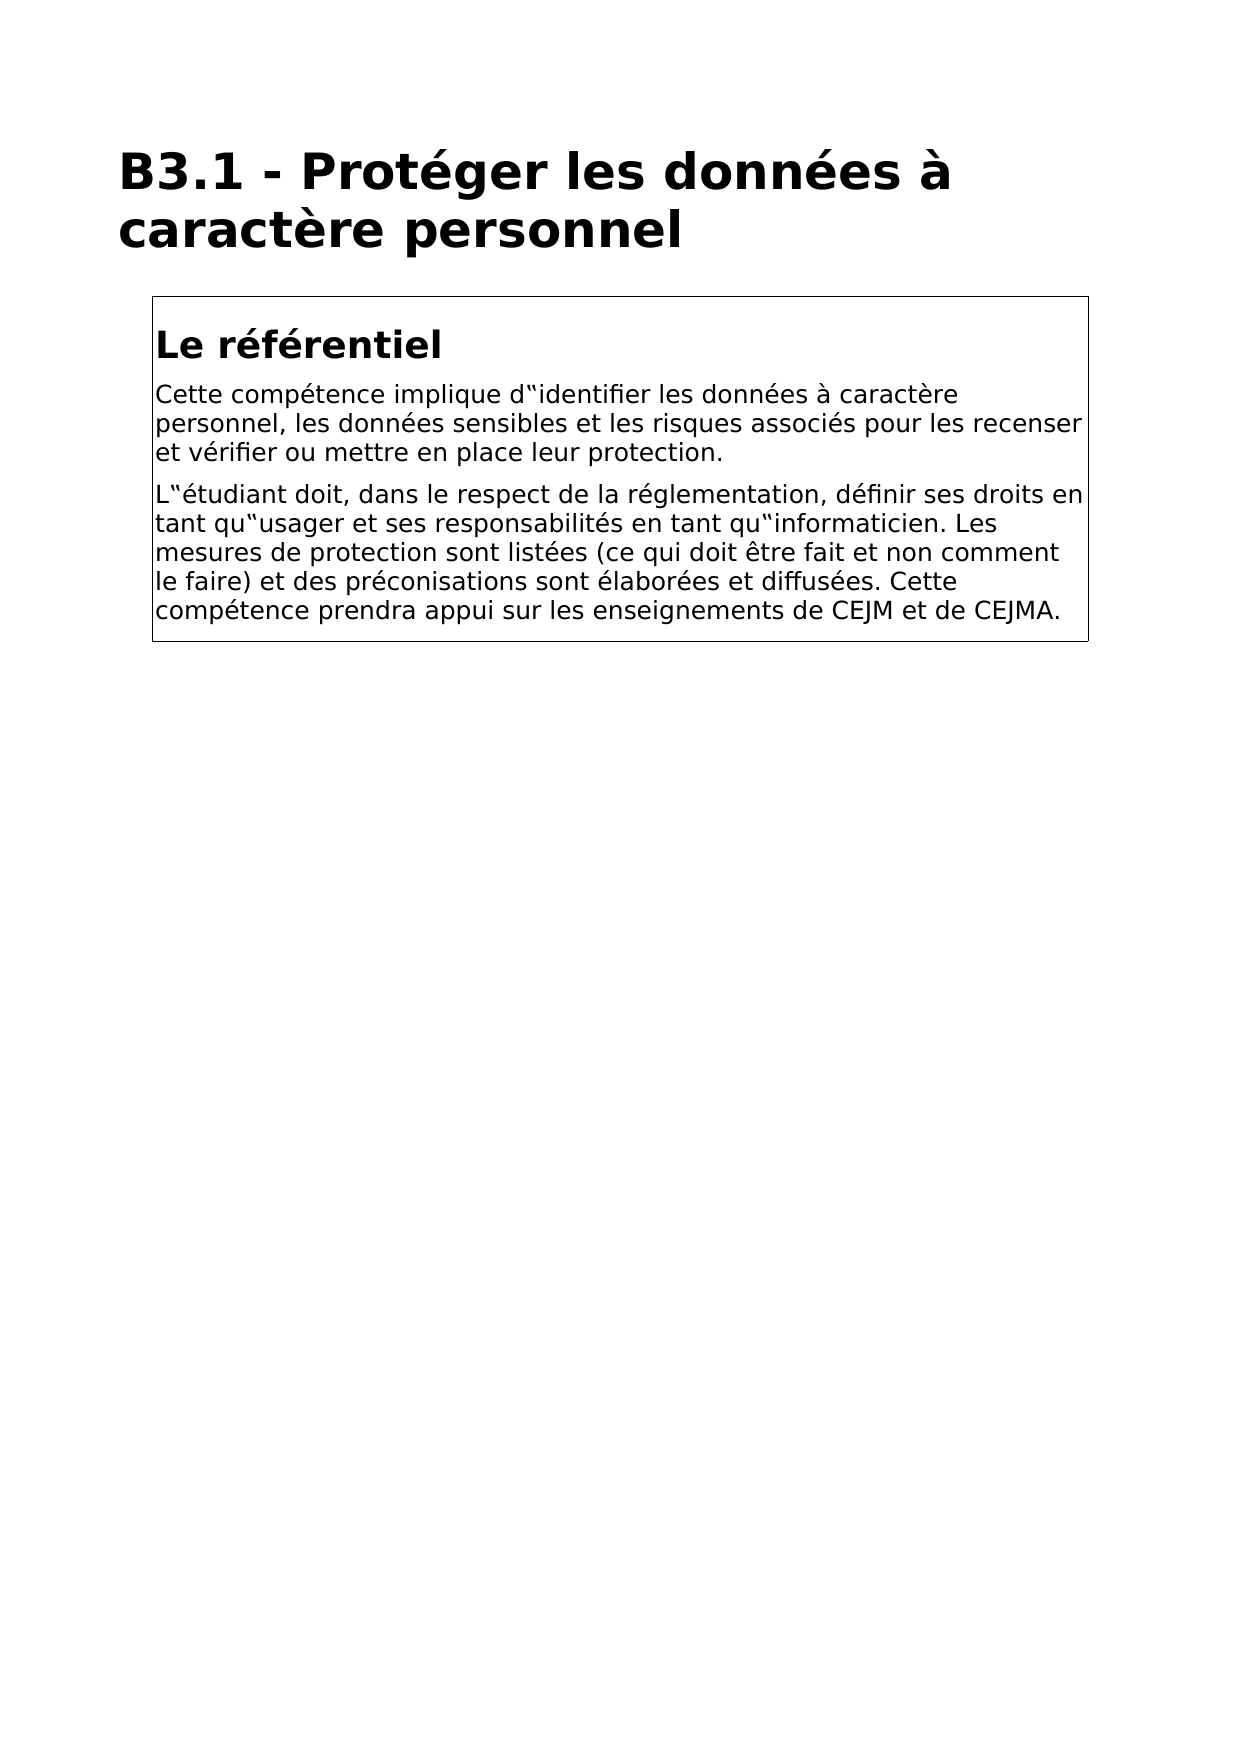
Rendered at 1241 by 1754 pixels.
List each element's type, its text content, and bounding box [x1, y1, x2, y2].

table_header Le référentiel Cette compétence implique d‟identifier les données à caractère personnel, les données sensibles et les risques associés pour les recenser et vérifier ou mettre en place leur protection. L‟étudiant doit, dans le respect de la réglementation, définir ses droits en tant qu‟usager et ses responsabilités en tant qu‟informaticien. Les mesures de protection sont listées (ce qui doit être fait et non comment le faire) et des préconisations sont élaborées et diffusées. Cette compétence prendra appui sur les enseignements de CEJM et de CEJMA. [153, 297, 1088, 641]
subtitle B3.1 - Protéger les données à caractère personnel [118, 143, 1122, 259]
